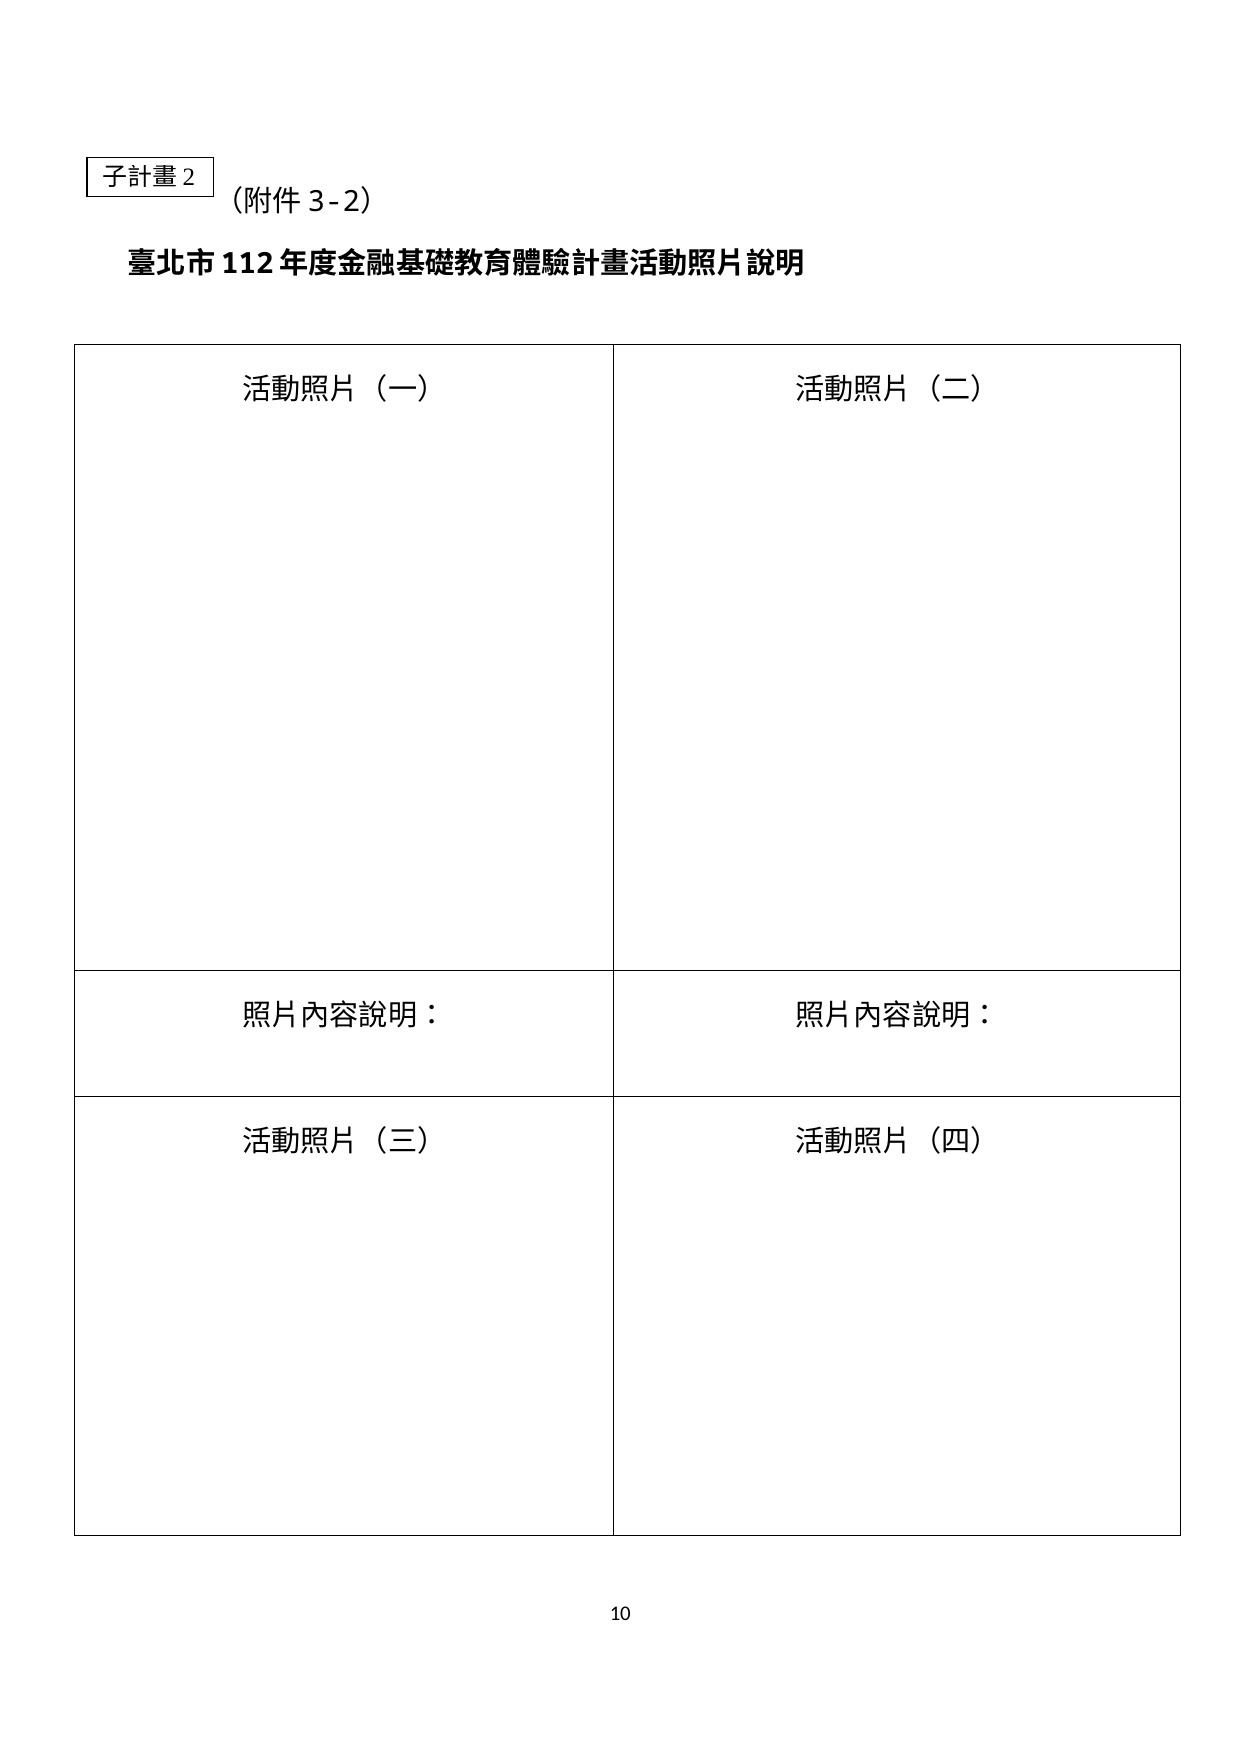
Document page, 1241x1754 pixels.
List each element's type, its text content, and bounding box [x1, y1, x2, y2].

table_cell 照片內容說明： [75, 971, 613, 1096]
table_cell 活動照片（三） [75, 1097, 613, 1535]
table_header 活動照片（一） [75, 345, 613, 970]
text （附件3-2） [75, 157, 1165, 219]
text 子計畫2 [102, 166, 197, 188]
table_cell 照片內容說明： [614, 971, 1180, 1096]
table_header 活動照片（二） [614, 345, 1180, 970]
text 臺北市112年度金融基礎教育體驗計畫活動照片說明 [75, 219, 1165, 282]
table_cell 活動照片（四） [614, 1097, 1180, 1535]
